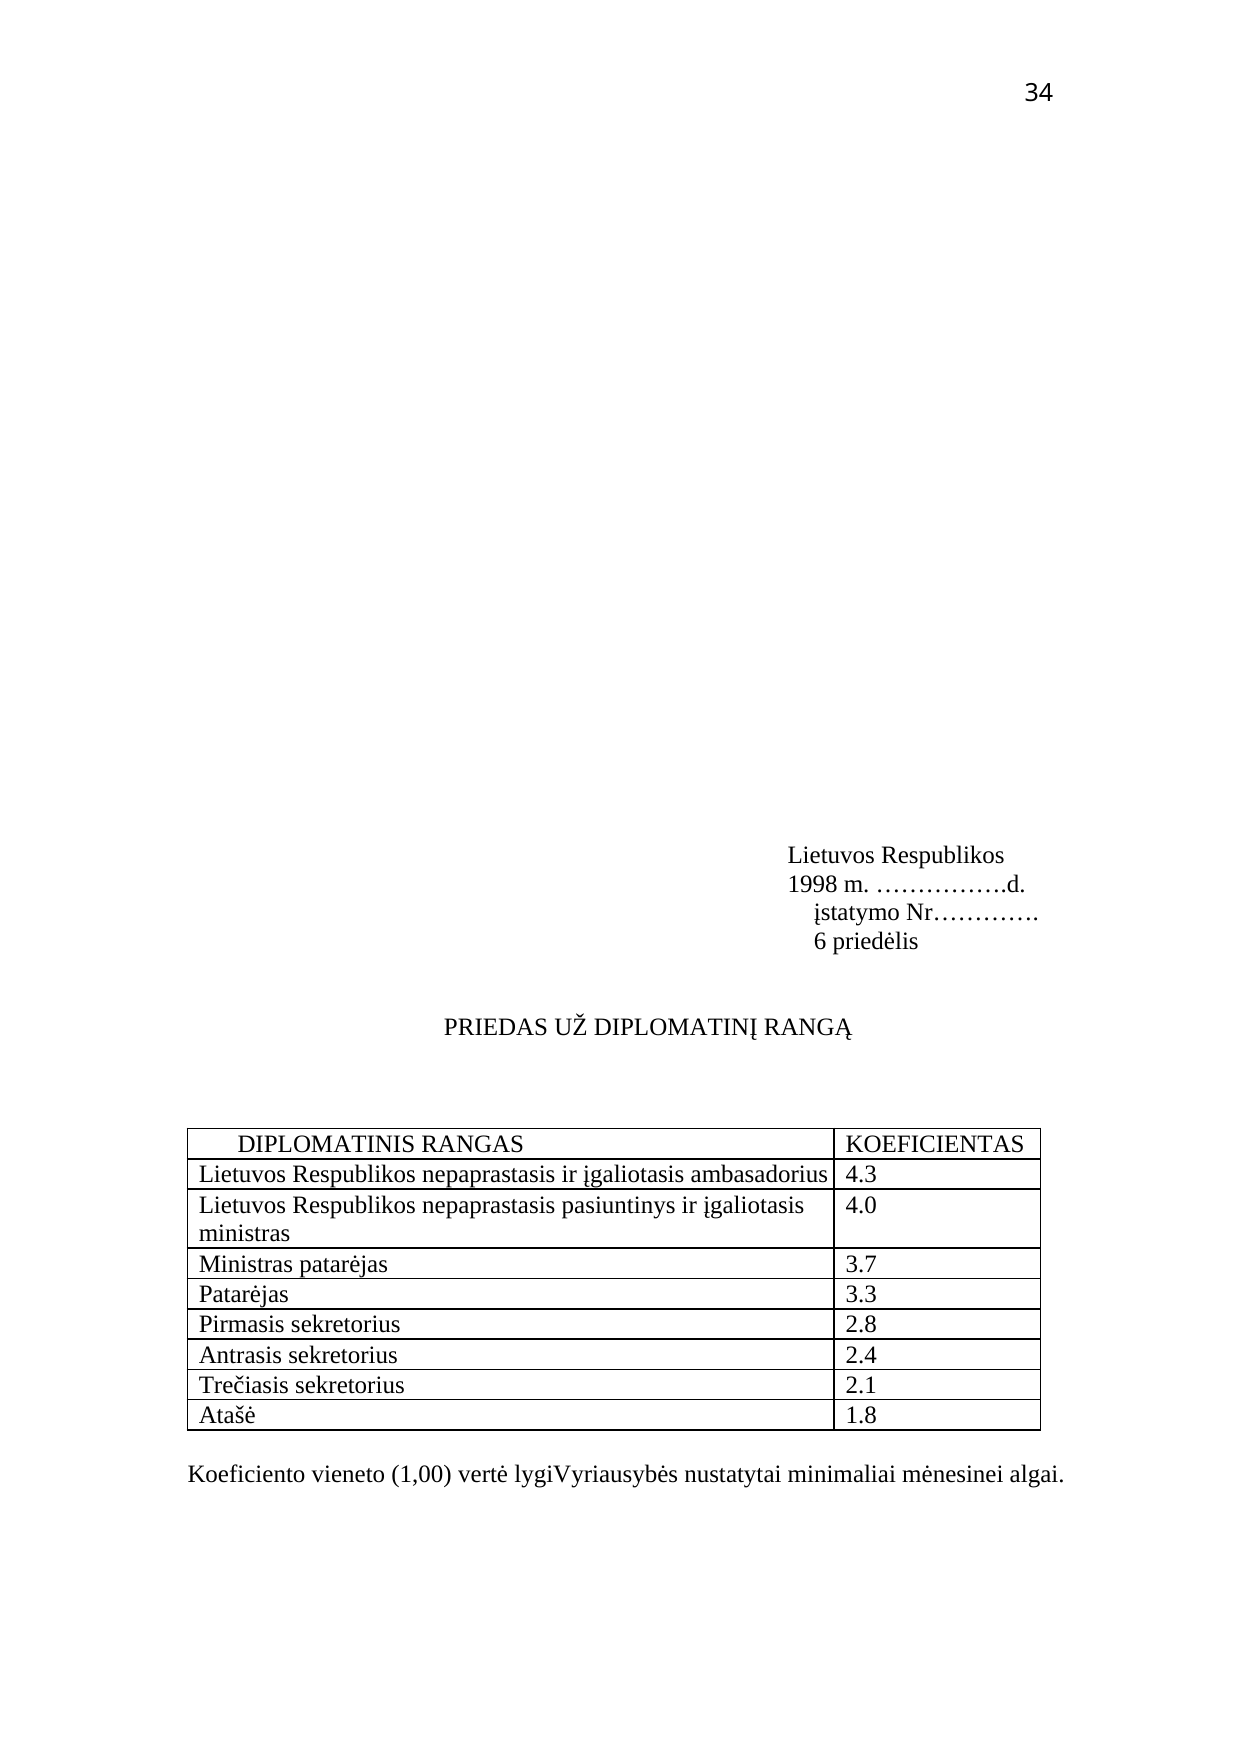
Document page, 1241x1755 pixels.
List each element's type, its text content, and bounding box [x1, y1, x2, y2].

table_cell Ministras patarėjas [188, 1249, 833, 1277]
text 6 priedėlis [187, 926, 1109, 955]
table_cell 3.7 [835, 1249, 1040, 1277]
table_cell Lietuvos Respublikos nepaprastasis ir įgaliotasis ambasadorius [188, 1160, 833, 1188]
table_cell 2.8 [835, 1310, 1040, 1338]
table_cell 4.3 [835, 1160, 1040, 1188]
text įstatymo Nr…………. [187, 897, 1053, 926]
table_cell 3.3 [835, 1279, 1040, 1308]
table_cell 2.4 [835, 1340, 1040, 1368]
table_cell Patarėjas [188, 1279, 833, 1308]
table_header KOEFICIENTAS [835, 1129, 1040, 1158]
table_cell Trečiasis sekretorius [188, 1370, 833, 1399]
text 1998 m. …………….d. [787, 869, 1053, 897]
text PRIEDAS UŽ DIPLOMATINĮ RANGĄ [187, 1012, 1109, 1041]
table_cell 2.1 [835, 1370, 1040, 1399]
table_cell 1.8 [835, 1400, 1040, 1429]
text Koeficiento vieneto (1,00) vertė lygiVyriausybės nustatytai minimaliai mėnesinei algai. [187, 1459, 1109, 1488]
table_cell Antrasis sekretorius [188, 1340, 833, 1368]
table_cell 4.0 [835, 1190, 1040, 1247]
table_header DIPLOMATINIS RANGAS [188, 1129, 833, 1158]
text Lietuvos Respublikos [787, 840, 1053, 869]
table_cell Atašė [188, 1400, 833, 1429]
table_cell Lietuvos Respublikos nepaprastasis pasiuntinys ir įgaliotasis ministras [188, 1190, 833, 1247]
table_cell Pirmasis sekretorius [188, 1310, 833, 1338]
